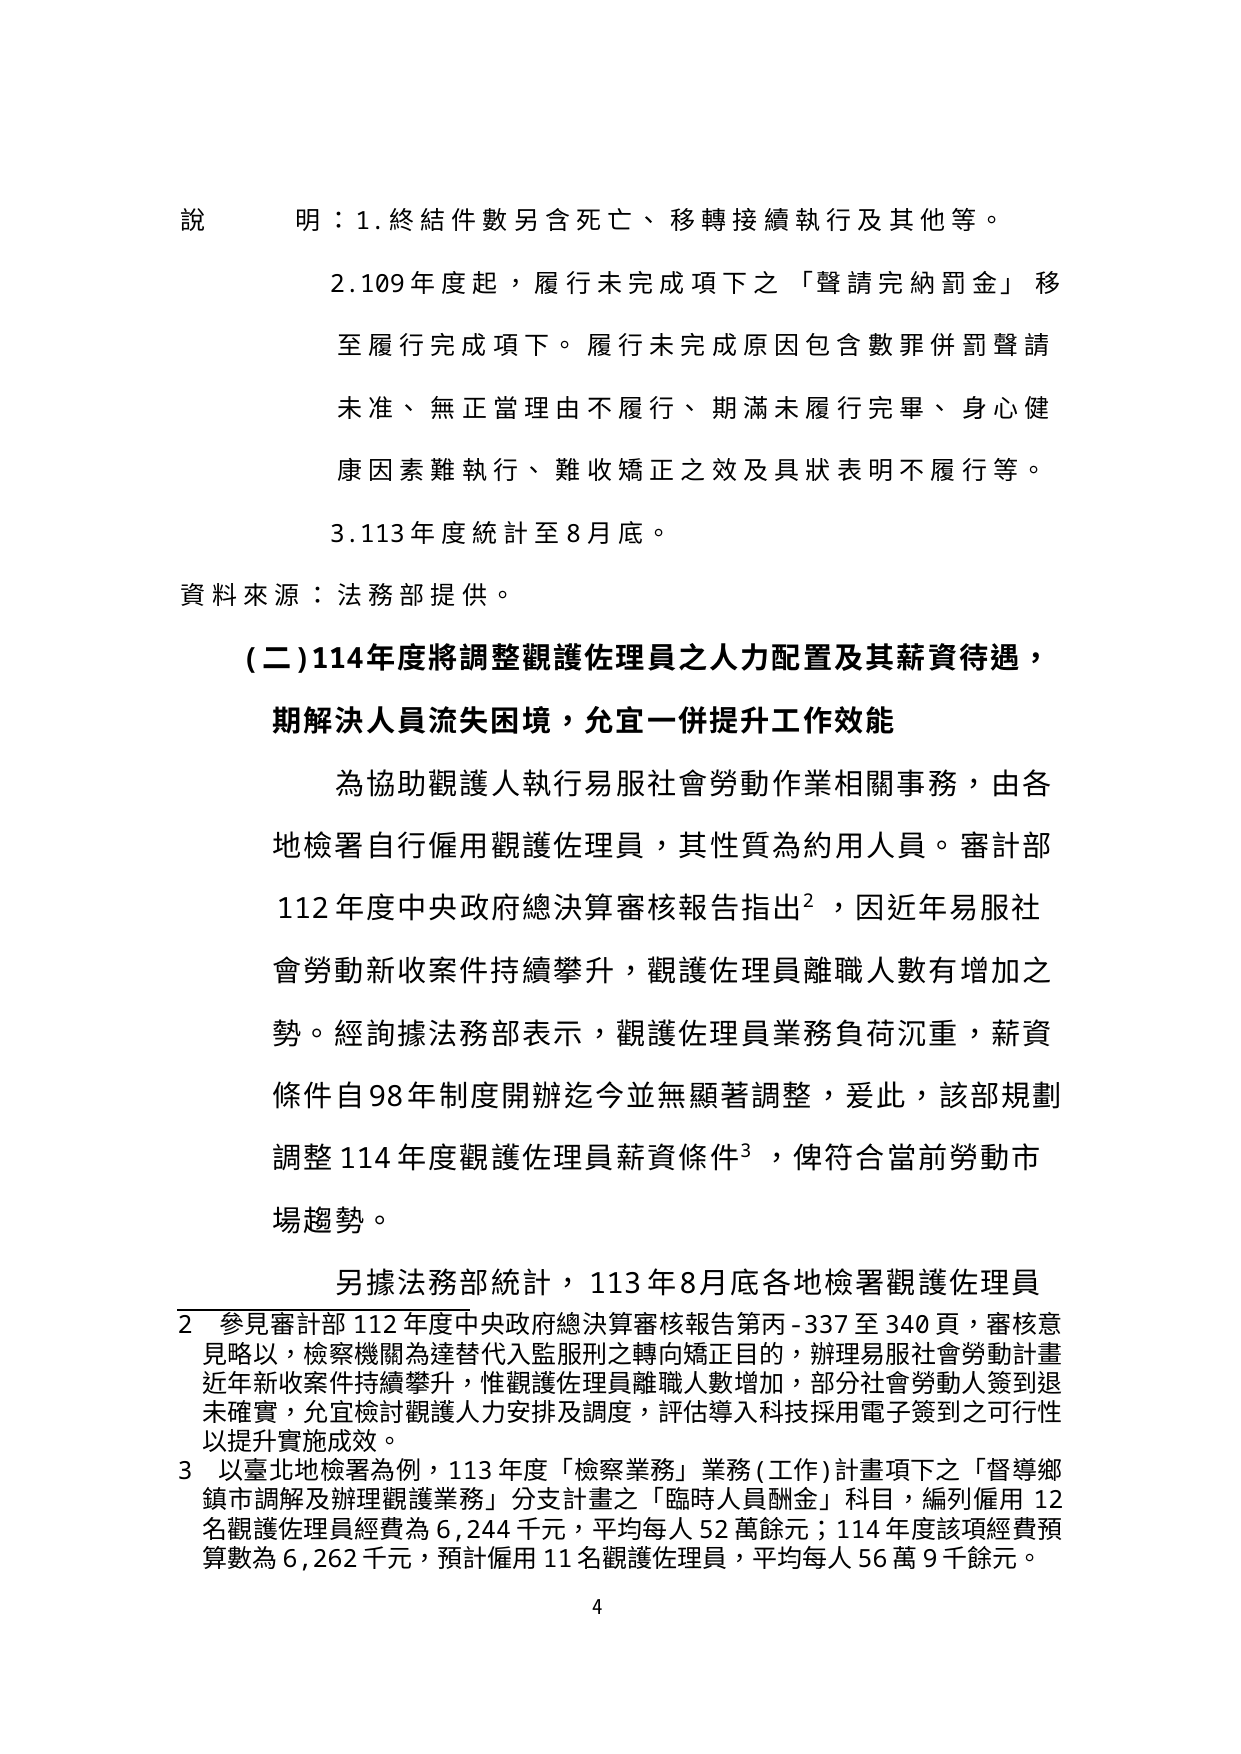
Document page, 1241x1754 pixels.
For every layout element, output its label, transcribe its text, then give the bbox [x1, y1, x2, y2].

text 為協助觀護人執行易服社會勞動作業相關事務，由各地檢署自行僱用觀護佐理員，其性質為約用人員。審計部112年度中央政府總決算審核報告指出，因近年易服社會勞動新收案件持續攀升，觀護佐理員離職人數有增加之勢。經詢據法務部表示，觀護佐理員業務負荷沉重，薪資條件自98年制度開辦迄今並無顯著調整，爰此，該部規劃調整114年度觀護佐理員薪資條件，俾符合當前勞動市場趨勢。 [266, 740, 1063, 1240]
text 另據法務部統計，113年8月底各地檢署觀護佐理員總人數為216人，與規劃僱用之228人尚有12名缺額，又該部規劃114年度觀護佐理員僱用總人數略降至218人，部分地檢署配置人力將有1至3人之增減，惟亦同時配合薪資調增，期增加人力穩定性。按觀護佐理員之業務範圍包含社會勞動執行機關(構)之查訪及督導社會勞動之履行等，為避免人力調整及案件量持續擴增影響督核密度，允宜一併研謀善策，以提升工作效能。 [266, 1240, 1063, 1302]
text 參見審計部112年度中央政府總決算審核報告第丙-337至340頁，審核意見略以，檢察機關為達替代入監服刑之轉向矯正目的，辦理易服社會勞動計畫，近年新收案件持續攀升，惟觀護佐理員離職人數增加，部分社會勞動人簽到退未確實，允宜檢討觀護人力安排及調度，評估導入科技採用電子簽到之可行性，以提升實施成效。 [177, 1311, 1063, 1456]
text 2.109年度起，履行未完成項下之「聲請完納罰金」移至履行完成項下。履行未完成原因包含數罪併罰聲請未准、無正當理由不履行、期滿未履行完畢、身心健康因素難執行、難收矯正之效及具狀表明不履行等。 [177, 240, 1063, 490]
text 資料來源：法務部提供。 [177, 552, 1063, 615]
text (二)114年度將調整觀護佐理員之人力配置及其薪資待遇，期解決人員流失困境，允宜一併提升工作效能 [236, 615, 1063, 740]
text 以臺北地檢署為例，113年度「檢察業務」業務(工作)計畫項下之「督導鄉鎮市調解及辦理觀護業務」分支計畫之「臨時人員酬金」科目，編列僱用12名觀護佐理員經費為6,244千元，平均每人52萬餘元；114年度該項經費預算數為6,262千元，預計僱用11名觀護佐理員，平均每人56萬9千餘元。 [177, 1456, 1063, 1573]
text 3.113年度統計至8月底。 [177, 490, 1063, 552]
text 說 明：1.終結件數另含死亡、移轉接續執行及其他等。 [177, 177, 1063, 240]
